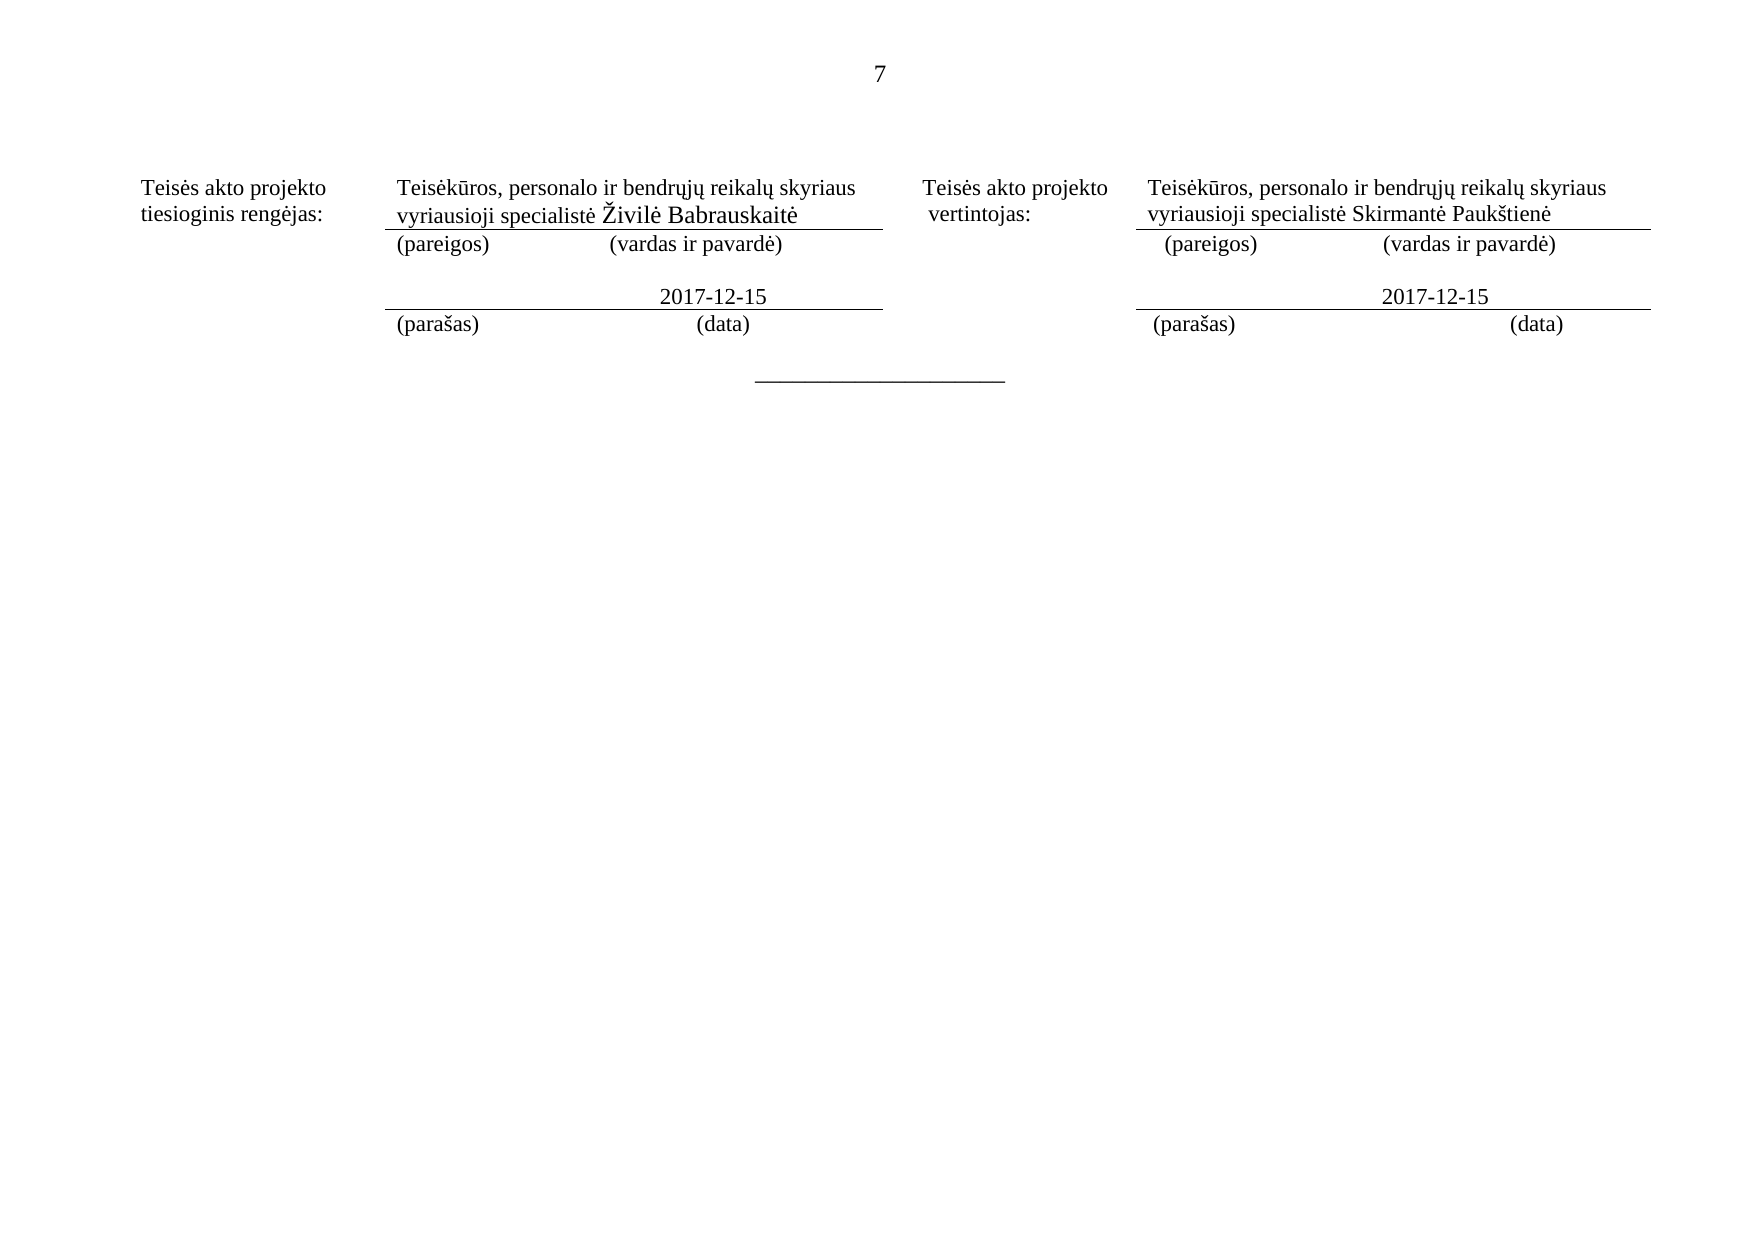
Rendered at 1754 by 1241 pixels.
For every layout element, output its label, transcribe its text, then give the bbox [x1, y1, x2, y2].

table_header Teisėkūros, personalo ir bendrųjų reikalų skyriaus vyriausioji specialistė Živilė Babrauskaitė [385, 148, 882, 229]
table_cell [129, 309, 385, 337]
table_cell 2017-12-15 [385, 257, 882, 309]
table_cell [883, 309, 1136, 337]
table_cell (parašas) (data) [1136, 310, 1651, 337]
table_header Teisės akto projekto vertintojas: [883, 148, 1136, 229]
table_cell 2017-12-15 [1136, 257, 1651, 309]
table_cell [883, 229, 1136, 257]
table_header Teisės akto projekto tiesioginis rengėjas: [129, 148, 385, 229]
table_header Teisėkūros, personalo ir bendrųjų reikalų skyriaus vyriausioji specialistė Skirmantė Paukštienė [1136, 148, 1651, 229]
table_cell (parašas) (data) [385, 310, 882, 337]
text –––––––––––––––––––– [118, 365, 1642, 394]
table_cell [883, 257, 1136, 309]
table_cell [129, 257, 385, 309]
table_cell [129, 229, 385, 257]
table_cell (pareigos) (vardas ir pavardė) [385, 230, 882, 257]
table_cell (pareigos) (vardas ir pavardė) [1136, 230, 1651, 257]
